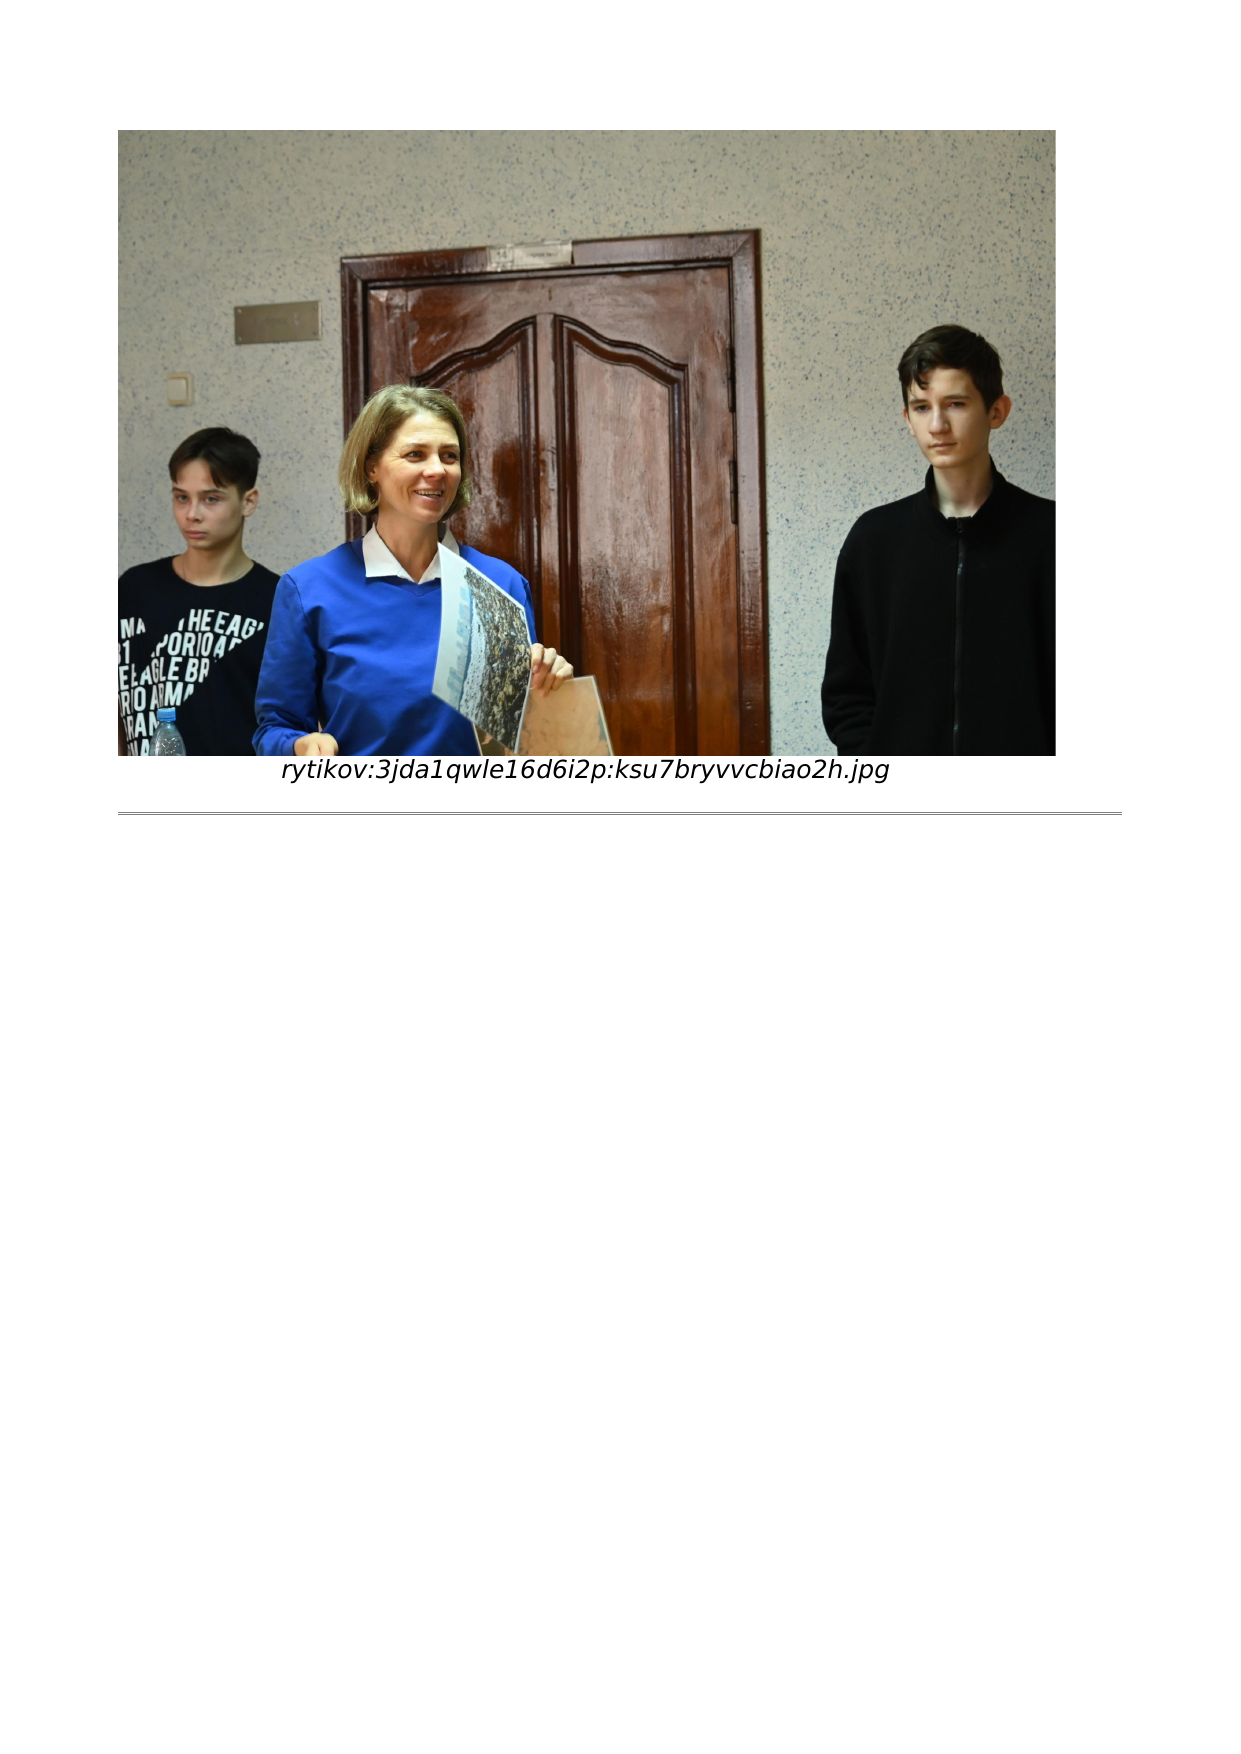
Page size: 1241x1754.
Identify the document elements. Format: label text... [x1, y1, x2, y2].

picture [118, 130, 1056, 756]
text rytikov:3jda1qwle16d6i2p:ksu7bryvvcbiao2h.jpg [118, 756, 1056, 785]
